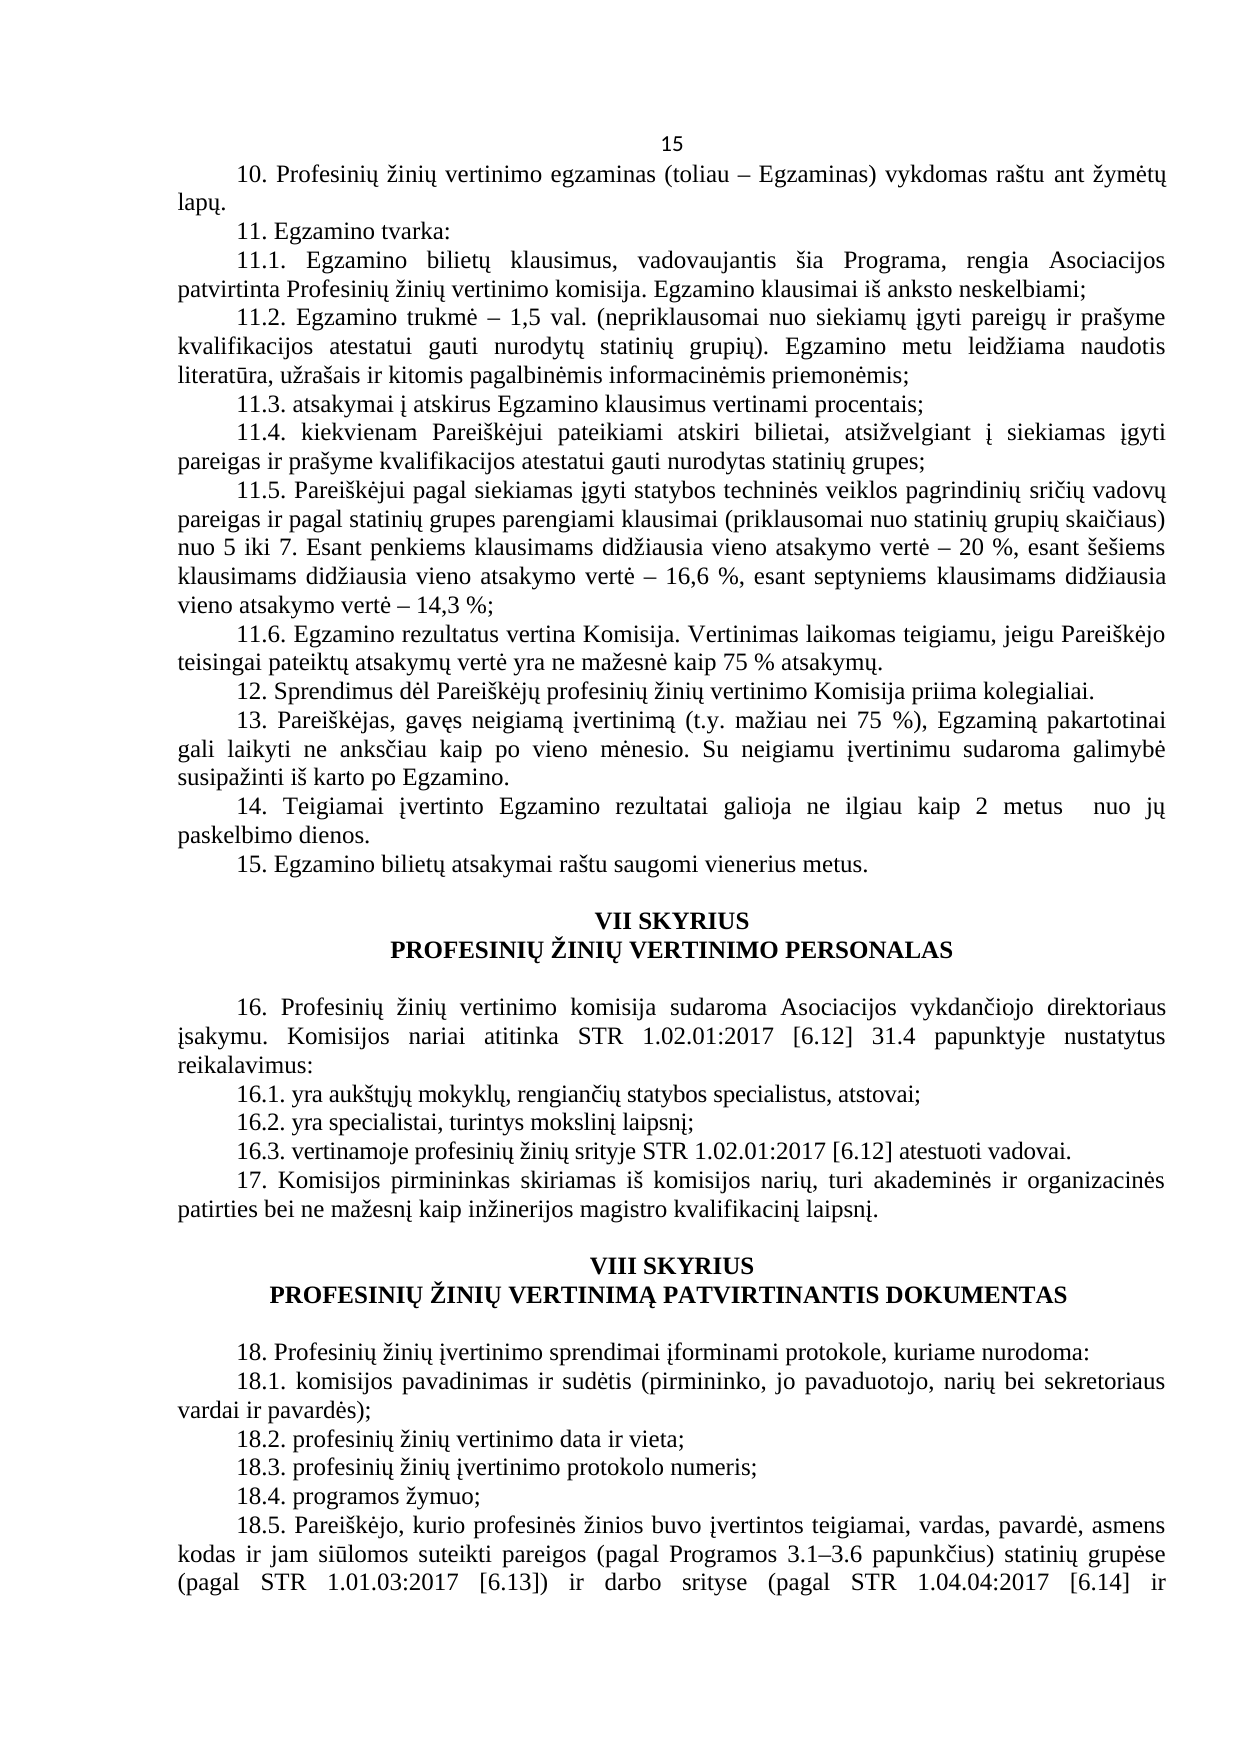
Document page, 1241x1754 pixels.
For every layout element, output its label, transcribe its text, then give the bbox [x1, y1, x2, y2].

text 11.3. atsakymai į atskirus Egzamino klausimus vertinami procentais; [177, 389, 1166, 417]
text 11.6. Egzamino rezultatus vertina Komisija. Vertinimas laikomas teigiamu, jeigu Pareiškėjo teisingai pateiktų atsakymų vertė yra ne mažesnė kaip 75 % atsakymų. [177, 619, 1166, 676]
text 10. Profesinių žinių vertinimo egzaminas (toliau – Egzaminas) vykdomas raštu ant žymėtų lapų. [177, 159, 1166, 216]
text 16.2. yra specialistai, turintys mokslinį laipsnį; [177, 1107, 1166, 1136]
text 14. Teigiamai įvertinto Egzamino rezultatai galioja ne ilgiau kaip 2 metus nuo jų paskelbimo dienos. [177, 791, 1166, 849]
text 16.3. vertinamoje profesinių žinių srityje STR 1.02.01:2017 [6.12] atestuoti vadovai. [177, 1136, 1166, 1165]
text 16. Profesinių žinių vertinimo komisija sudaroma Asociacijos vykdančiojo direktoriaus įsakymu. Komisijos nariai atitinka STR 1.02.01:2017 [6.12] 31.4 papunktyje nustatytus reikalavimus: [177, 992, 1166, 1079]
text 18.5. Pareiškėjo, kurio profesinės žinios buvo įvertintos teigiamai, vardas, pavardė, asmens kodas ir jam siūlomos suteikti pareigos (pagal Programos 3.1–3.6 papunkčius) statinių grupėse (pagal STR 1.01.03:2017 [6.13]) ir darbo srityse (pagal STR 1.04.04:2017 [6.14] ir [177, 1510, 1166, 1596]
text 15. Egzamino bilietų atsakymai raštu saugomi vienerius metus. [177, 849, 1166, 877]
text VIII SKYRIUS [177, 1251, 1166, 1280]
text 13. Pareiškėjas, gavęs neigiamą įvertinimą (t.y. mažiau nei 75 %), Egzaminą pakartotinai gali laikyti ne anksčiau kaip po vieno mėnesio. Su neigiamu įvertinimu sudaroma galimybė susipažinti iš karto po Egzamino. [177, 705, 1166, 791]
text PROFESINIŲ ŽINIŲ VERTINIMO PERSONALAS [177, 935, 1166, 964]
text 18. Profesinių žinių įvertinimo sprendimai įforminami protokole, kuriame nurodoma: [177, 1337, 1166, 1366]
text VII SKYRIUS [177, 906, 1166, 935]
text 12. Sprendimus dėl Pareiškėjų profesinių žinių vertinimo Komisija priima kolegialiai. [177, 676, 1166, 705]
text 11. Egzamino tvarka: [177, 216, 1166, 245]
text 11.2. Egzamino trukmė – 1,5 val. (nepriklausomai nuo siekiamų įgyti pareigų ir prašyme kvalifikacijos atestatui gauti nurodytų statinių grupių). Egzamino metu leidžiama naudotis literatūra, užrašais ir kitomis pagalbinėmis informacinėmis priemonėmis; [177, 302, 1166, 389]
text 11.1. Egzamino bilietų klausimus, vadovaujantis šia Programa, rengia Asociacijos patvirtinta Profesinių žinių vertinimo komisija. Egzamino klausimai iš anksto neskelbiami; [177, 245, 1166, 302]
text 18.1. komisijos pavadinimas ir sudėtis (pirmininko, jo pavaduotojo, narių bei sekretoriaus vardai ir pavardės); [177, 1366, 1166, 1424]
text 11.5. Pareiškėjui pagal siekiamas įgyti statybos techninės veiklos pagrindinių sričių vadovų pareigas ir pagal statinių grupes parengiami klausimai (priklausomai nuo statinių grupių skaičiaus) nuo 5 iki 7. Esant penkiems klausimams didžiausia vieno atsakymo vertė – 20 %, esant šešiems klausimams didžiausia vieno atsakymo vertė – 16,6 %, esant septyniems klausimams didžiausia vieno atsakymo vertė – 14,3 %; [177, 475, 1166, 619]
text 17. Komisijos pirmininkas skiriamas iš komisijos narių, turi akademinės ir organizacinės patirties bei ne mažesnį kaip inžinerijos magistro kvalifikacinį laipsnį. [177, 1165, 1166, 1222]
text 18.2. profesinių žinių vertinimo data ir vieta; [177, 1424, 1166, 1452]
text 18.4. programos žymuo; [177, 1481, 1166, 1510]
text PROFESINIŲ ŽINIŲ VERTINIMĄ PATVIRTINANTIS DOKUMENTAS [177, 1280, 1166, 1309]
text 11.4. kiekvienam Pareiškėjui pateikiami atskiri bilietai, atsižvelgiant į siekiamas įgyti pareigas ir prašyme kvalifikacijos atestatui gauti nurodytas statinių grupes; [177, 417, 1166, 475]
text 16.1. yra aukštųjų mokyklų, rengiančių statybos specialistus, atstovai; [177, 1079, 1166, 1107]
text 18.3. profesinių žinių įvertinimo protokolo numeris; [177, 1452, 1166, 1481]
